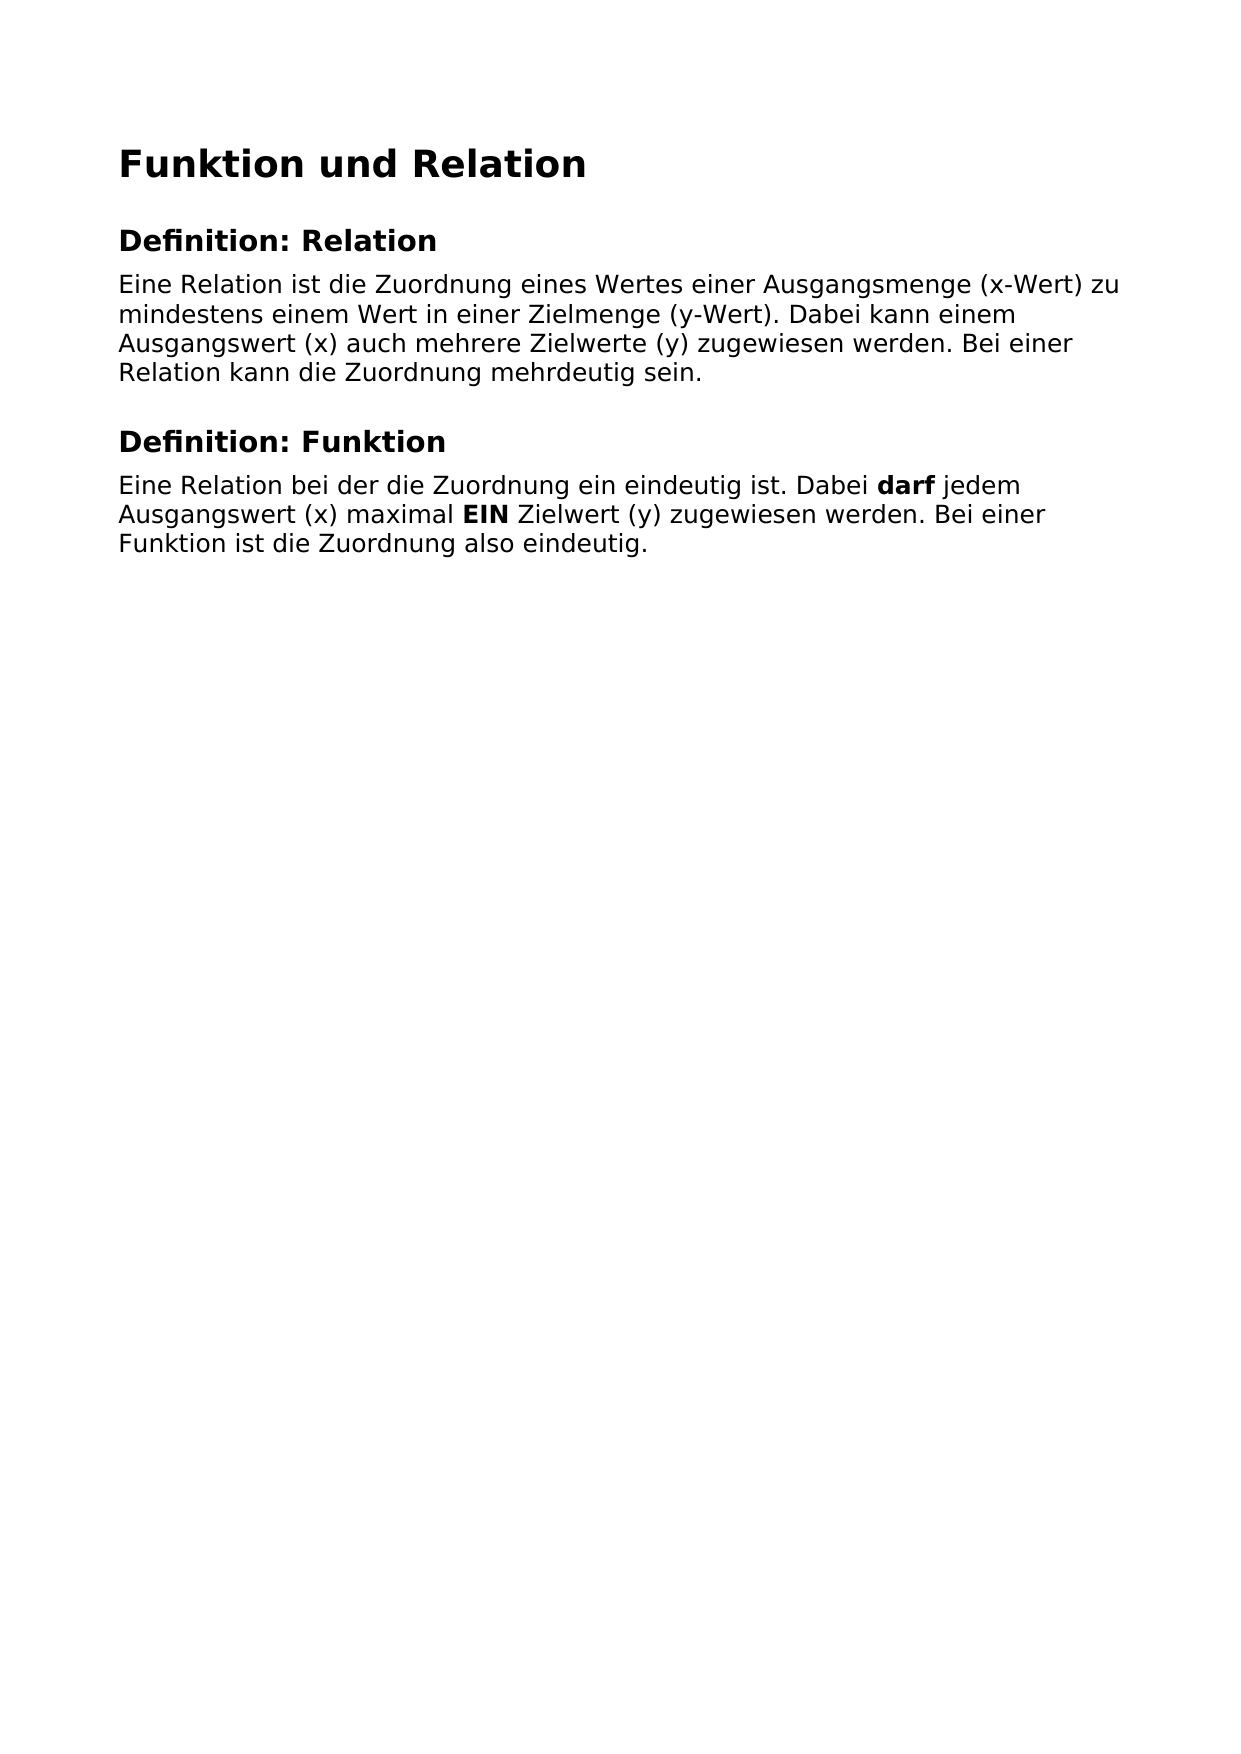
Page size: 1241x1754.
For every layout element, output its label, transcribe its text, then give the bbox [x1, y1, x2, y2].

subtitle Definition: Funktion [118, 425, 1122, 459]
subtitle Funktion und Relation [118, 143, 1122, 187]
subtitle Definition: Relation [118, 224, 1122, 258]
text Eine Relation bei der die Zuordnung ein eindeutig ist. Dabei darf jedem Ausgangswert (x) maximal EIN Zielwert (y) zugewiesen werden. Bei einer Funktion ist die Zuordnung also eindeutig. [118, 471, 1122, 559]
text Eine Relation ist die Zuordnung eines Wertes einer Ausgangsmenge (x-Wert) zu mindestens einem Wert in einer Zielmenge (y-Wert). Dabei kann einem Ausgangswert (x) auch mehrere Zielwerte (y) zugewiesen werden. Bei einer Relation kann die Zuordnung mehrdeutig sein. [118, 271, 1122, 387]
